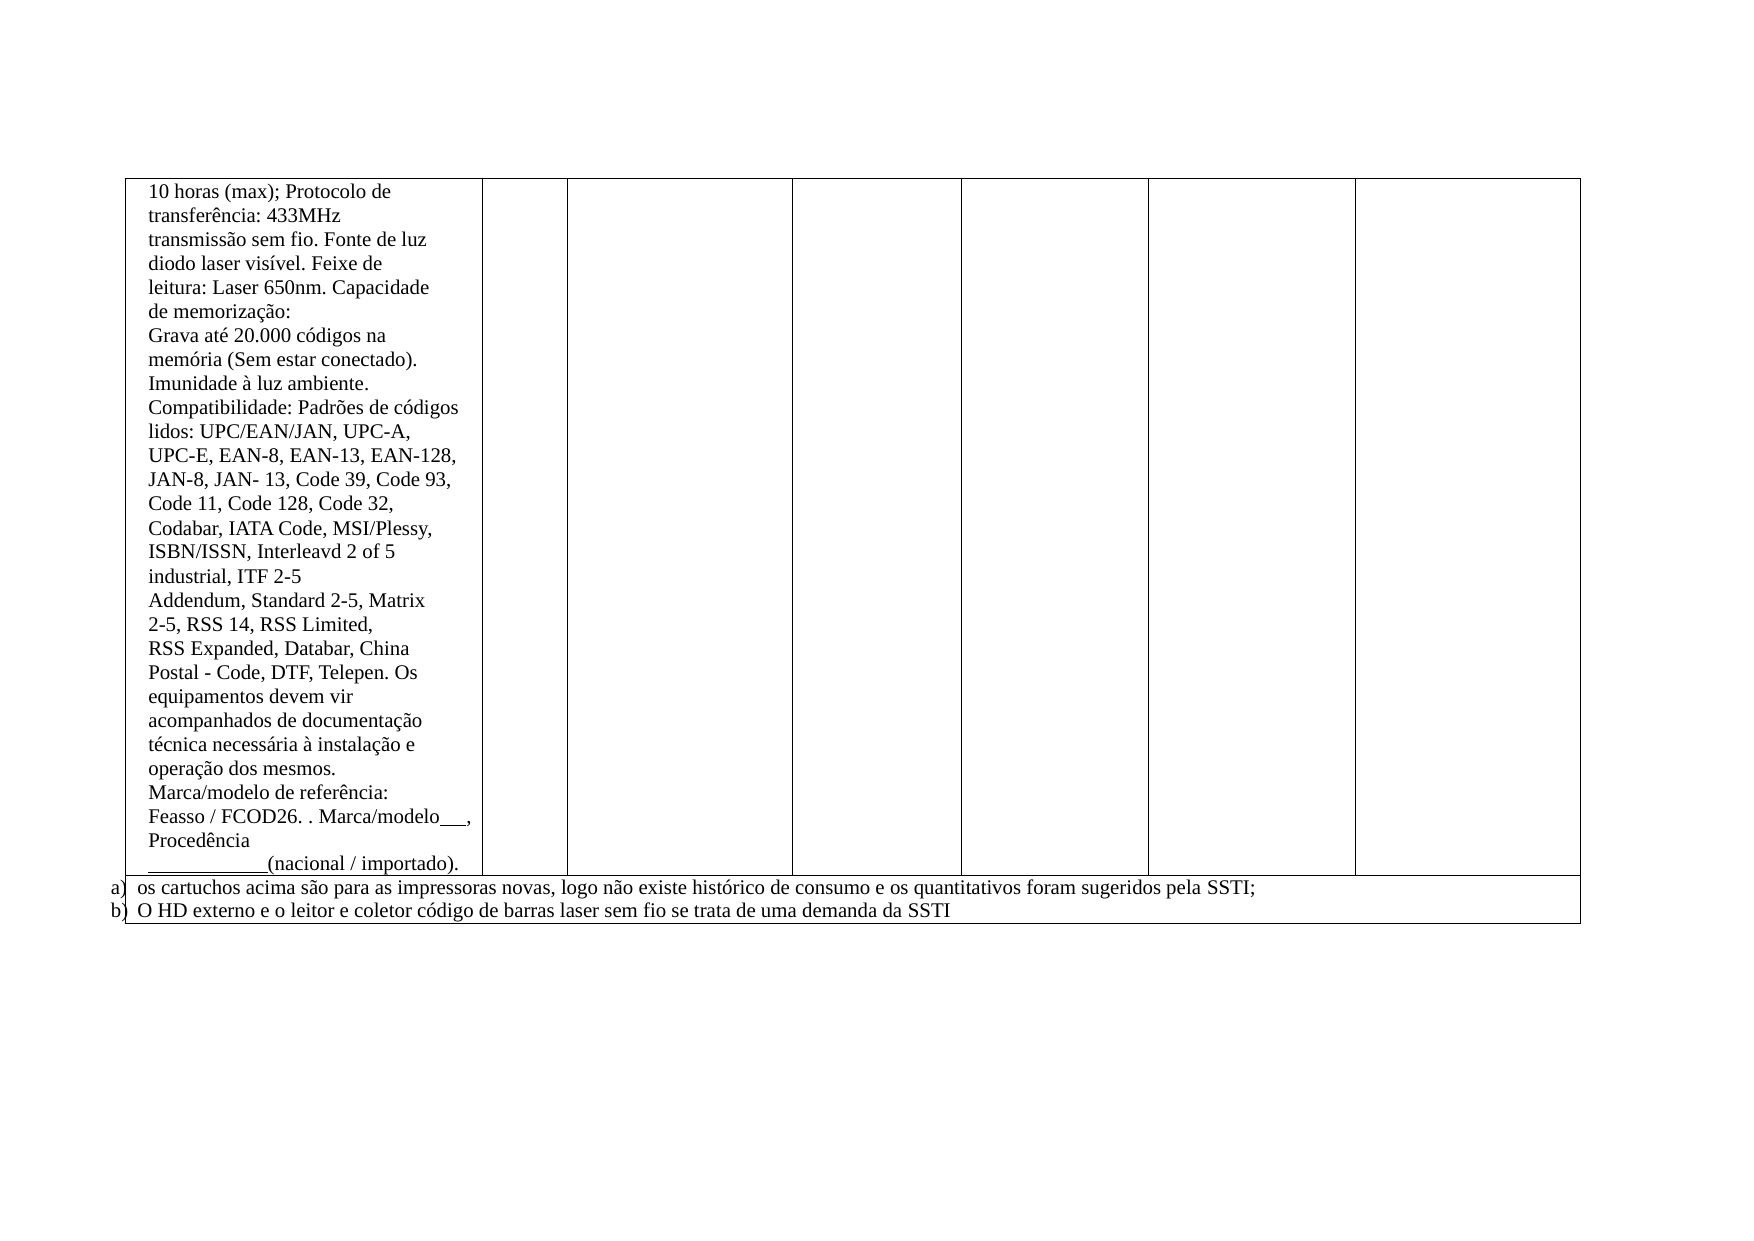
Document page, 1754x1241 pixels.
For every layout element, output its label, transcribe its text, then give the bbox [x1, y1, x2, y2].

table_cell os cartuchos acima são para as impressoras novas, logo não existe histórico de consumo e os quantitativos foram sugeridos pela SSTI; O HD externo e o leitor e coletor código de barras laser sem fio se trata de uma demanda da SSTI [126, 876, 1580, 923]
table_header [1356, 179, 1580, 875]
table_header [793, 179, 961, 875]
table_header [962, 179, 1148, 875]
table_header 10 horas (max); Protocolo de transferência: 433MHz transmissão sem fio. Fonte de luz diodo laser visível. Feixe de leitura: Laser 650nm. Capacidade de memorização: Grava até 20.000 códigos na memória (Sem estar conectado). Imunidade à luz ambiente. Compatibilidade: Padrões de códigos lidos: UPC/EAN/JAN, UPC-A, UPC-E, EAN-8, EAN-13, EAN-128, JAN-8, JAN- 13, Code 39, Code 93, Code 11, Code 128, Code 32, Codabar, IATA Code, MSI/Plessy, ISBN/ISSN, Interleavd 2 of 5 industrial, ITF 2-5 Addendum, Standard 2-5, Matrix 2-5, RSS 14, RSS Limited, RSS Expanded, Databar, China Postal - Code, DTF, Telepen. Os equipamentos devem vir acompanhados de documentação técnica necessária à instalação e operação dos mesmos. Marca/modelo de referência: Feasso / FCOD26. . Marca/modelo , Procedência (nacional / importado). [126, 179, 482, 875]
table_header [568, 179, 792, 875]
table_header [1149, 179, 1355, 875]
table_header [483, 179, 567, 875]
